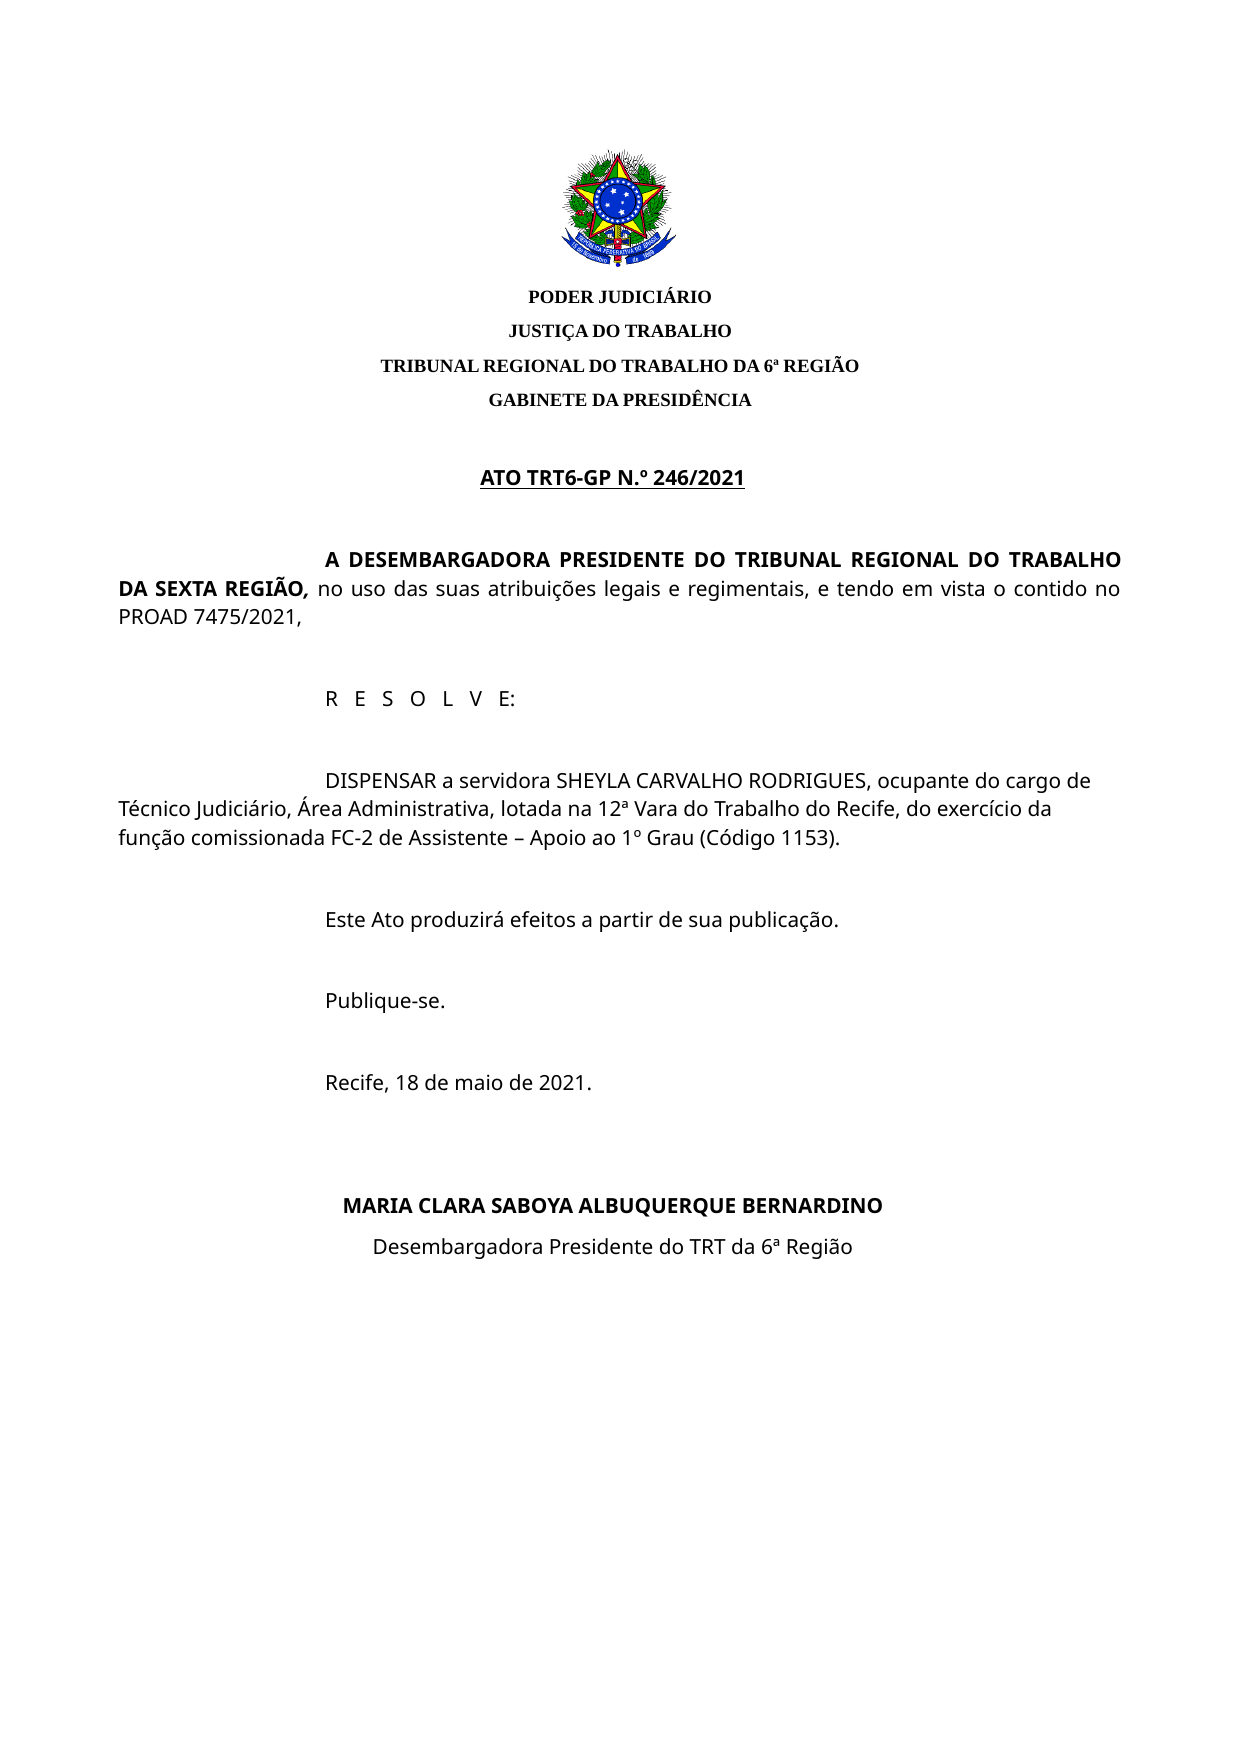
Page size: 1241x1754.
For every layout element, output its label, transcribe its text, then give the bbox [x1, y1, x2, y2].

text JUSTIÇA DO TRABALHO [118, 320, 1122, 342]
text ATO TRT6-GP N.º 246/2021 [118, 463, 1107, 492]
text PODER JUDICIÁRIO [118, 286, 1122, 308]
text MARIA CLARA SABOYA ALBUQUERQUE BERNARDINO [118, 1191, 1107, 1220]
text Publique-se. [118, 987, 1107, 1015]
text TRIBUNAL REGIONAL DO TRABALHO DA 6ª REGIÃO [118, 354, 1122, 376]
text A DESEMBARGADORA PRESIDENTE DO TRIBUNAL REGIONAL DO TRABALHO DA SEXTA REGIÃO, no uso das suas atribuições legais e regimentais, e tendo em vista o contido no PROAD 7475/2021, [118, 545, 1122, 631]
text Recife, 18 de maio de 2021. [118, 1068, 1107, 1097]
text DISPENSAR a servidora SHEYLA CARVALHO RODRIGUES, ocupante do cargo de Técnico Judiciário, Área Administrativa, lotada na 12ª Vara do Trabalho do Recife, do exercício da função comissionada FC-2 de Assistente – Apoio ao 1º Grau (Código 1153). [118, 766, 1107, 851]
text GABINETE DA PRESIDÊNCIA [118, 388, 1122, 410]
text Desembargadora Presidente do TRT da 6ª Região [118, 1232, 1107, 1261]
text R E S O L V E: [118, 684, 1107, 713]
text Este Ato produzirá efeitos a partir de sua publicação. [118, 905, 1107, 933]
